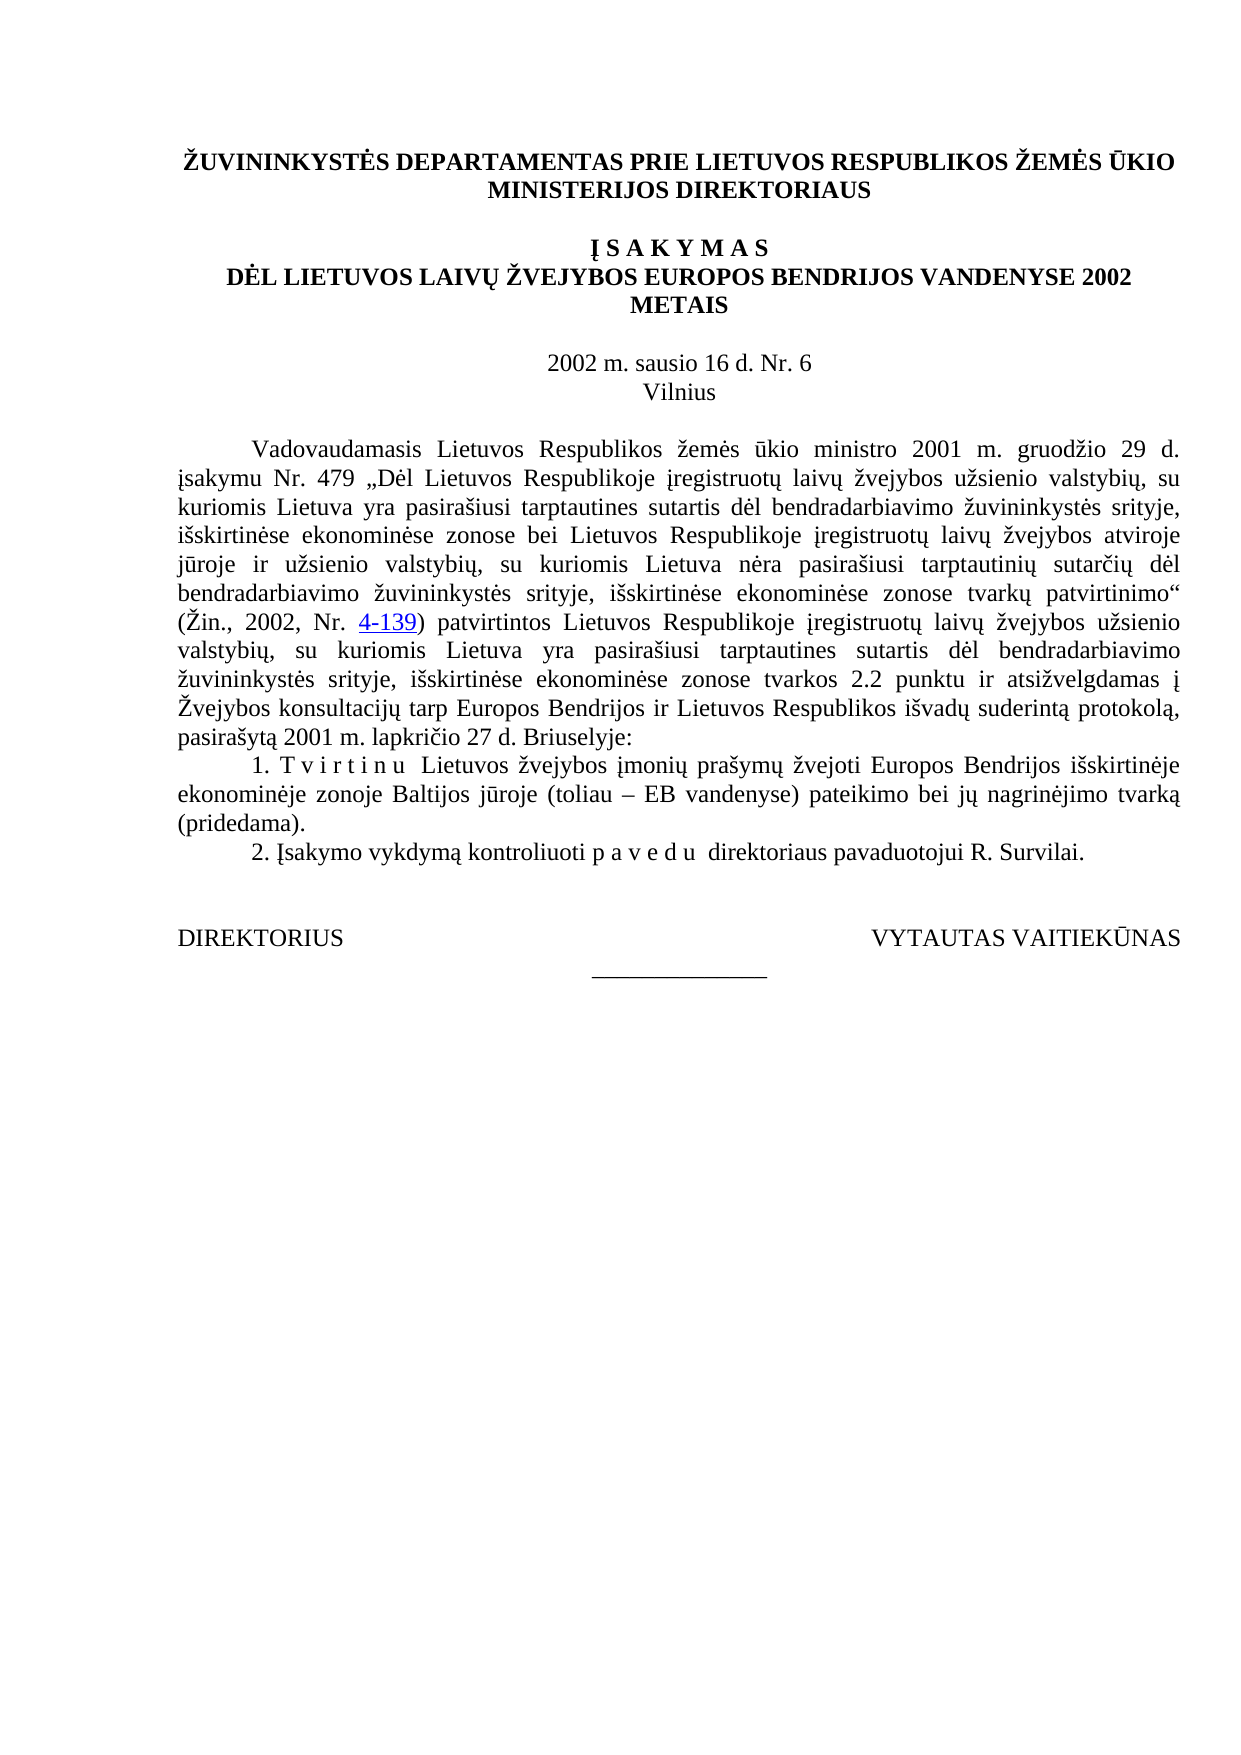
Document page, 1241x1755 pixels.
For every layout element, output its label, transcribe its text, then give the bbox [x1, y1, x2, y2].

text 2002 m. sausio 16 d. Nr. 6 [177, 348, 1181, 377]
text Vilnius [177, 377, 1181, 406]
text ______________ [177, 952, 1181, 981]
text DIREKTORIUS VYTAUTAS VAITIEKŪNAS [177, 923, 1181, 952]
text Vadovaudamasis Lietuvos Respublikos žemės ūkio ministro 2001 m. gruodžio 29 d. įsakymu Nr. 479 „Dėl Lietuvos Respublikoje įregistruotų laivų žvejybos užsienio valstybių, su kuriomis Lietuva yra pasirašiusi tarptautines sutartis dėl bendradarbiavimo žuvininkystės srityje, išskirtinėse ekonominėse zonose bei Lietuvos Respublikoje įregistruotų laivų žvejybos atviroje jūroje ir užsienio valstybių, su kuriomis Lietuva nėra pasirašiusi tarptautinių sutarčių dėl bendradarbiavimo žuvininkystės srityje, išskirtinėse ekonominėse zonose tvarkų patvirtinimo“ (Žin., 2002, Nr. 4-139) patvirtintos Lietuvos Respublikoje įregistruotų laivų žvejybos užsienio valstybių, su kuriomis Lietuva yra pasirašiusi tarptautines sutartis dėl bendradarbiavimo žuvininkystės srityje, išskirtinėse ekonominėse zonose tvarkos 2.2 punktu ir atsižvelgdamas į Žvejybos konsultacijų tarp Europos Bendrijos ir Lietuvos Respublikos išvadų suderintą protokolą, pasirašytą 2001 m. lapkričio 27 d. Briuselyje: [177, 434, 1181, 751]
text DĖL LIETUVOS LAIVŲ ŽVEJYBOS EUROPOS BENDRIJOS VANDENYSE 2002 METAIS [177, 262, 1181, 319]
text Į S A K Y M A S [177, 233, 1181, 262]
text 2. Įsakymo vykdymą kontroliuoti pavedu direktoriaus pavaduotojui R. Survilai. [177, 837, 1181, 866]
text ŽUVININKYSTĖS DEPARTAMENTAS PRIE LIETUVOS RESPUBLIKOS ŽEMĖS ŪKIO MINISTERIJOS DIREKTORIAUS [177, 147, 1181, 204]
text 1. Tvirtinu Lietuvos žvejybos įmonių prašymų žvejoti Europos Bendrijos išskirtinėje ekonominėje zonoje Baltijos jūroje (toliau – EB vandenyse) pateikimo bei jų nagrinėjimo tvarką (pridedama). [177, 751, 1181, 837]
